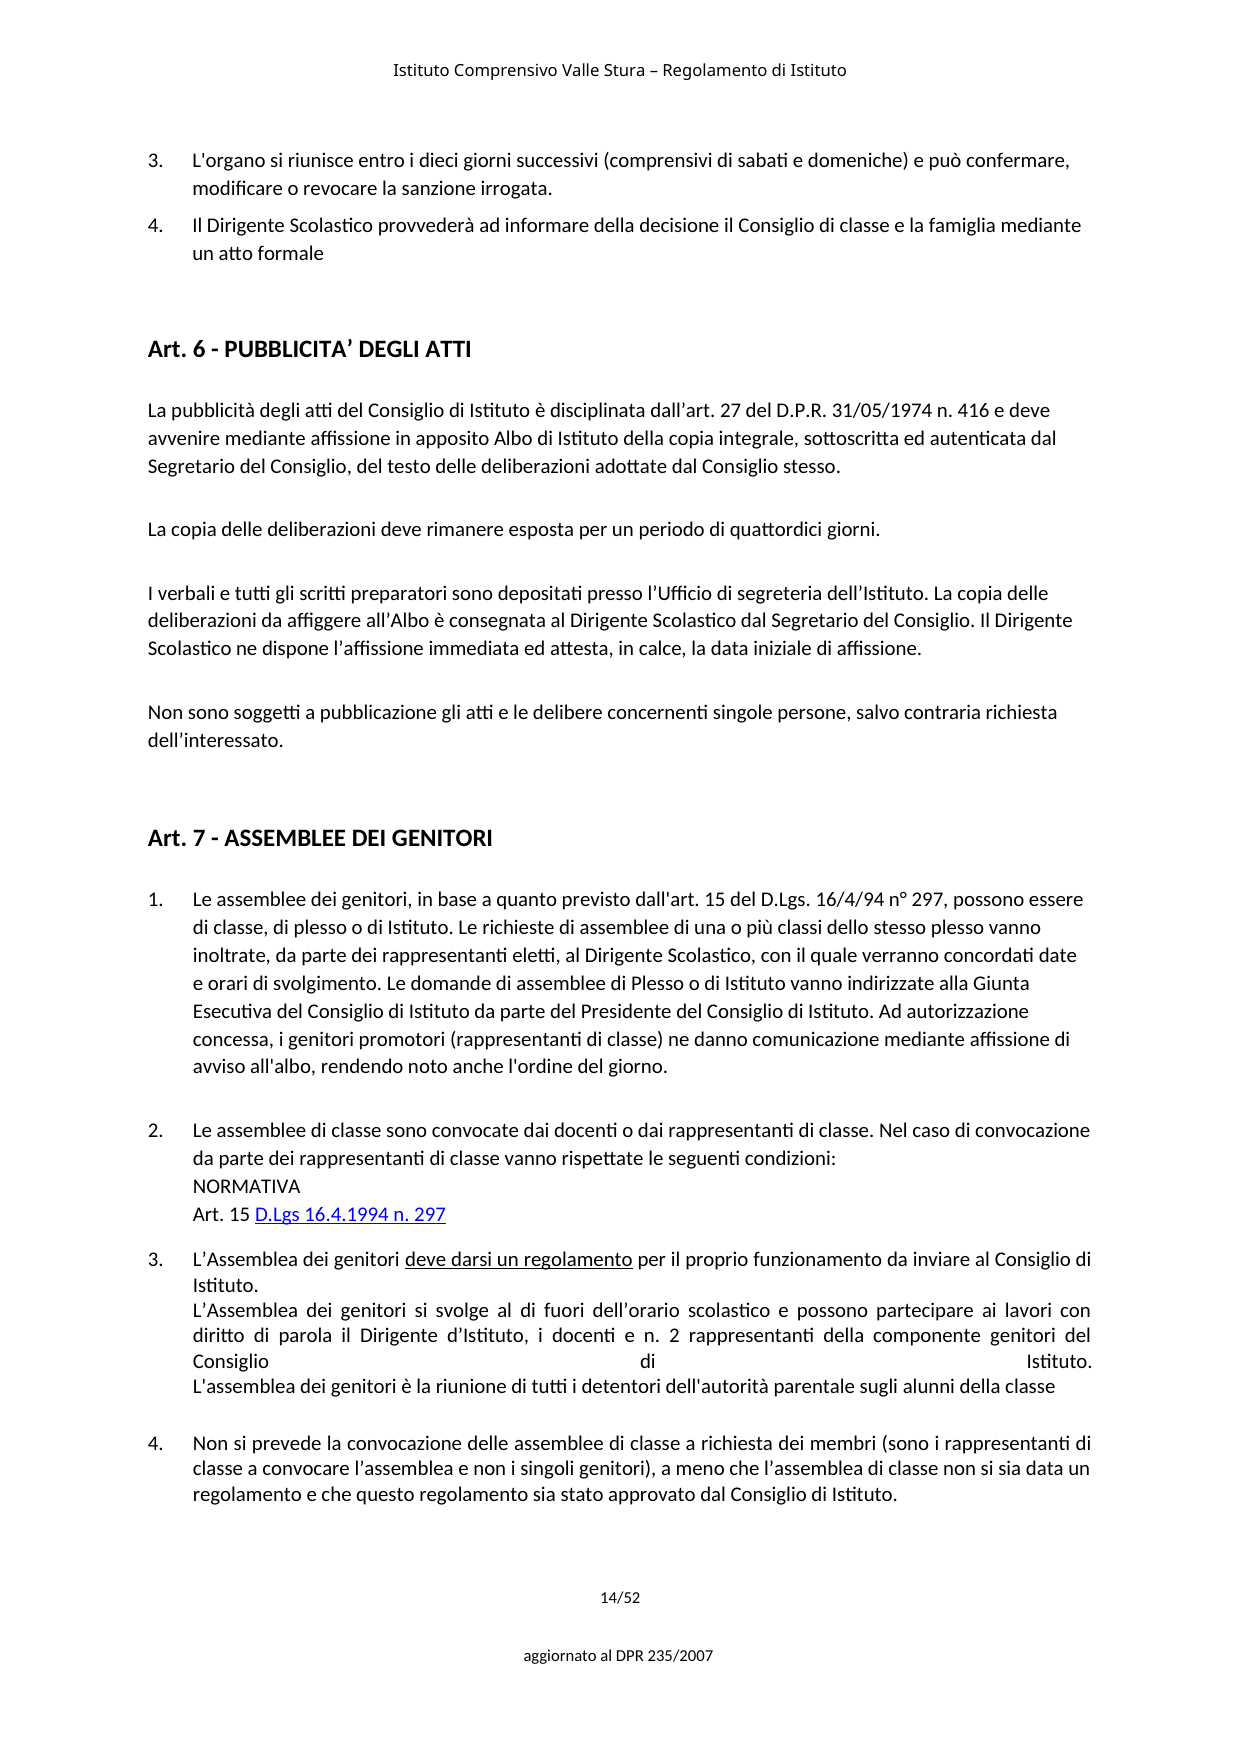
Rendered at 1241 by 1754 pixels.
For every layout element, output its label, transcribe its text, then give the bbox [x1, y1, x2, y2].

subtitle Art. 6 - PUBBLICITA’ DEGLI ATTI [148, 333, 1093, 364]
list L'organo si riunisce entro i dieci giorni successivi (comprensivi di sabati e domeniche) e può confermare, modificare o revocare la sanzione irrogata. [148, 148, 1093, 200]
text La copia delle deliberazioni deve rimanere esposta per un periodo di quattordici giorni. [148, 516, 1093, 542]
list Il Dirigente Scolastico provvederà ad informare della decisione il Consiglio di classe e la famiglia mediante un atto formale [148, 212, 1093, 265]
text Non sono soggetti a pubblicazione gli atti e le delibere concernenti singole persone, salvo contraria richiesta dell’interessato. [148, 699, 1093, 752]
list Le assemblee dei genitori, in base a quanto previsto dall'art. 15 del D.Lgs. 16/4/94 n° 297, possono essere di classe, di plesso o di Istituto. Le richieste di assemblee di una o più classi dello stesso plesso vanno inoltrate, da parte dei rappresentanti eletti, al Dirigente Scolastico, con il quale verranno concordati date e orari di svolgimento. Le domande di assemblee di Plesso o di Istituto vanno indirizzate alla Giunta Esecutiva del Consiglio di Istituto da parte del Presidente del Consiglio di Istituto. Ad autorizzazione concessa, i genitori promotori (rappresentanti di classe) ne danno comunicazione mediante affissione di avviso all'albo, rendendo noto anche l'ordine del giorno. [148, 886, 1093, 1079]
list Non si prevede la convocazione delle assemblee di classe a richiesta dei membri (sono i rappresentanti di classe a convocare l’assemblea e non i singoli genitori), a meno che l’assemblea di classe non si sia data un regolamento e che questo regolamento sia stato approvato dal Consiglio di Istituto. [148, 1430, 1093, 1506]
text La pubblicità degli atti del Consiglio di Istituto è disciplinata dall’art. 27 del D.P.R. 31/05/1974 n. 416 e deve avvenire mediante affissione in apposito Albo di Istituto della copia integrale, sottoscritta ed autenticata dal Segretario del Consiglio, del testo delle deliberazioni adottate dal Consiglio stesso. [148, 397, 1093, 478]
subtitle Art. 7 - ASSEMBLEE DEI GENITORI [148, 822, 1093, 853]
list L’Assemblea dei genitori deve darsi un regolamento per il proprio funzionamento da inviare al Consiglio di Istituto. L’Assemblea dei genitori si svolge al di fuori dell’orario scolastico e possono partecipare ai lavori con diritto di parola il Dirigente d’Istituto, i docenti e n. 2 rappresentanti della componente genitori del Consiglio di Istituto. L'assemblea dei genitori è la riunione di tutti i detentori dell'autorità parentale sugli alunni della classe [148, 1246, 1093, 1399]
text I verbali e tutti gli scritti preparatori sono depositati presso l’Ufficio di segreteria dell’Istituto. La copia delle deliberazioni da affiggere all’Albo è consegnata al Dirigente Scolastico dal Segretario del Consiglio. Il Dirigente Scolastico ne dispone l’affissione immediata ed attesta, in calce, la data iniziale di affissione. [148, 580, 1093, 661]
list Le assemblee di classe sono convocate dai docenti o dai rappresentanti di classe. Nel caso di convocazione da parte dei rappresentanti di classe vanno rispettate le seguenti condizioni: NORMATIVA Art. 15 D.Lgs 16.4.1994 n. 297 [148, 1117, 1093, 1226]
